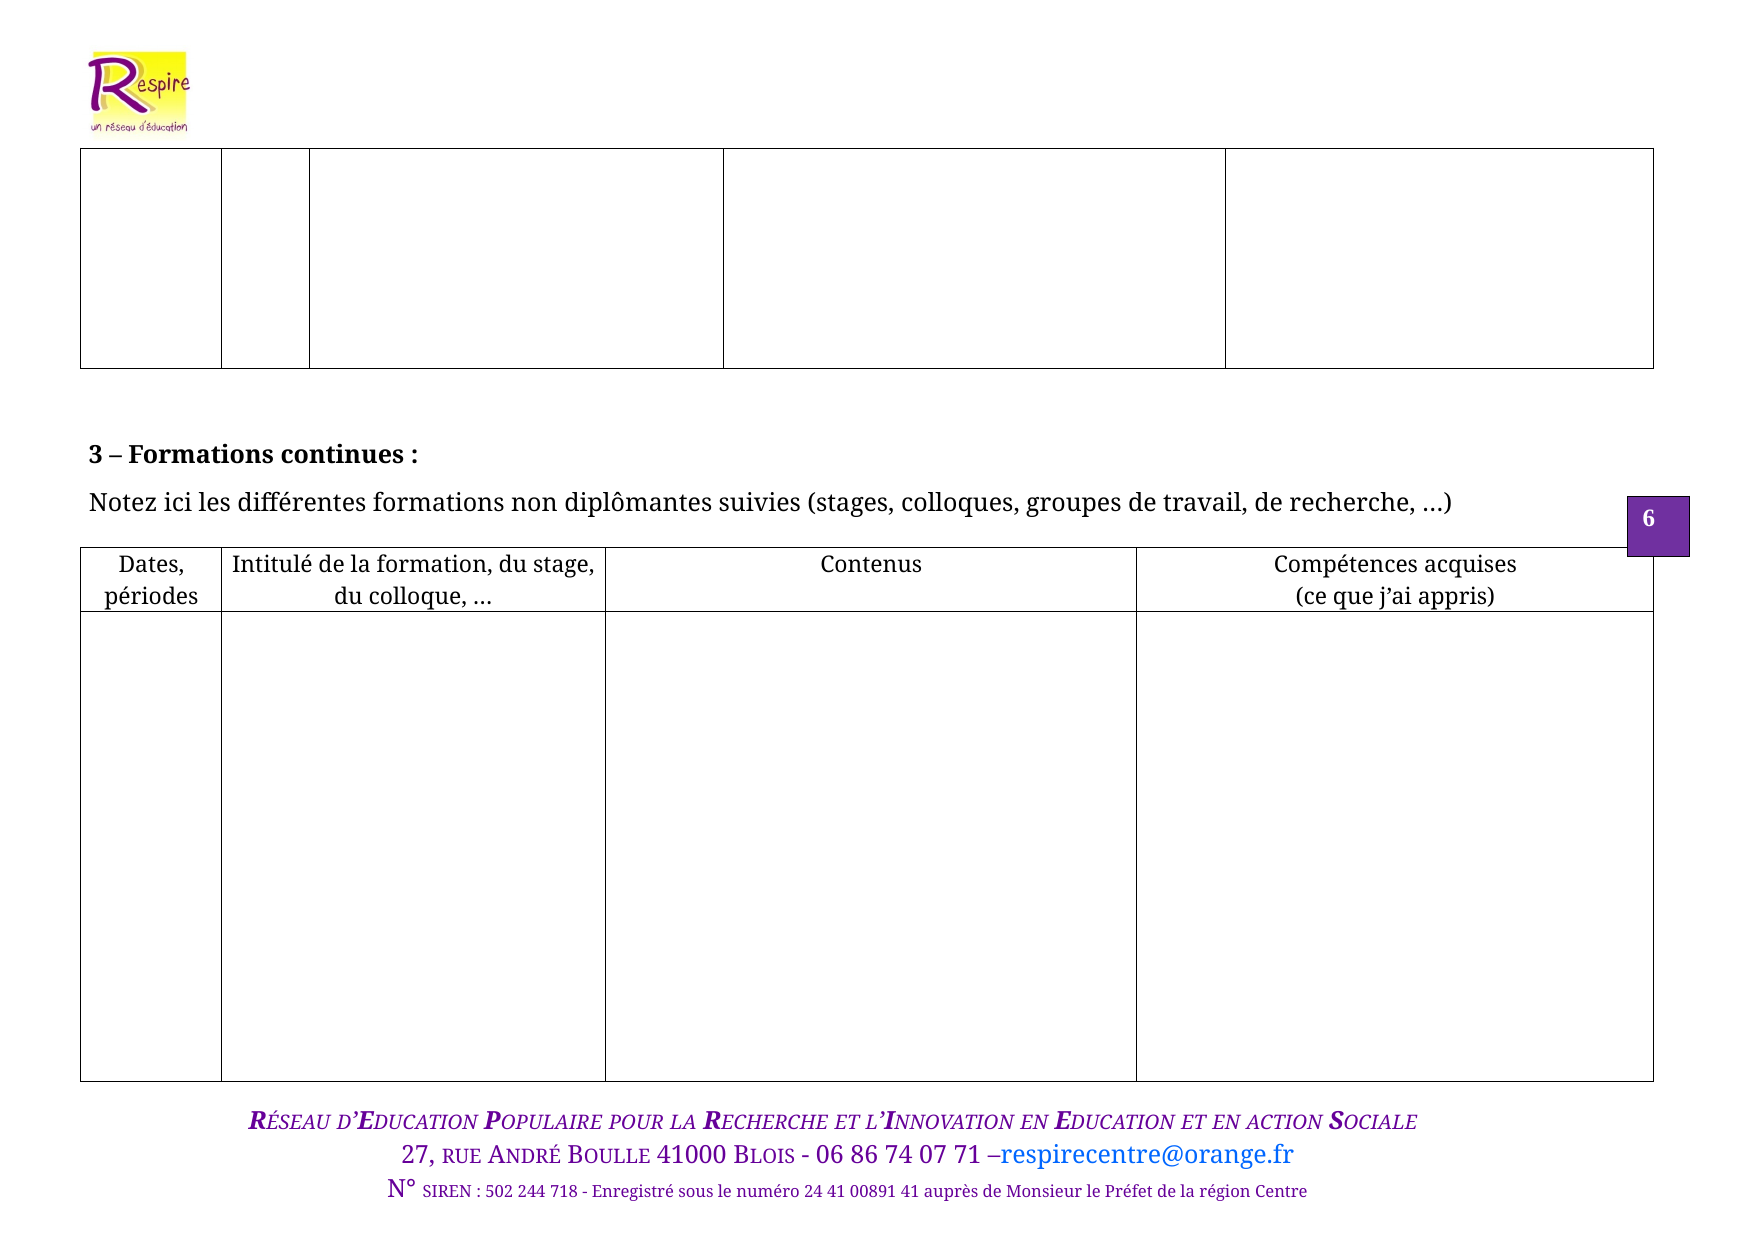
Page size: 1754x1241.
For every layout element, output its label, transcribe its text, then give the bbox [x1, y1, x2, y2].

text Notez ici les différentes formations non diplômantes suivies (stages, colloques, groupes de travail, de recherche, …) [89, 485, 1606, 519]
text 3 – Formations continues : [89, 437, 1606, 471]
table_cell [310, 149, 723, 367]
table_cell [81, 612, 221, 1081]
picture [81, 45, 195, 142]
table_cell [81, 149, 221, 367]
table_cell [1137, 612, 1653, 1081]
table_header Contenus [606, 548, 1136, 611]
table_header Dates, périodes [81, 548, 221, 611]
table_header Intitulé de la formation, du stage, du colloque, … [222, 548, 605, 611]
table_cell [724, 149, 1225, 367]
table_cell [222, 612, 605, 1081]
text 6 [1642, 503, 1674, 532]
table_cell [1226, 149, 1653, 367]
table_header Compétences acquises (ce que j’ai appris) [1137, 548, 1653, 611]
table_cell [606, 612, 1136, 1081]
table_cell [222, 149, 309, 367]
